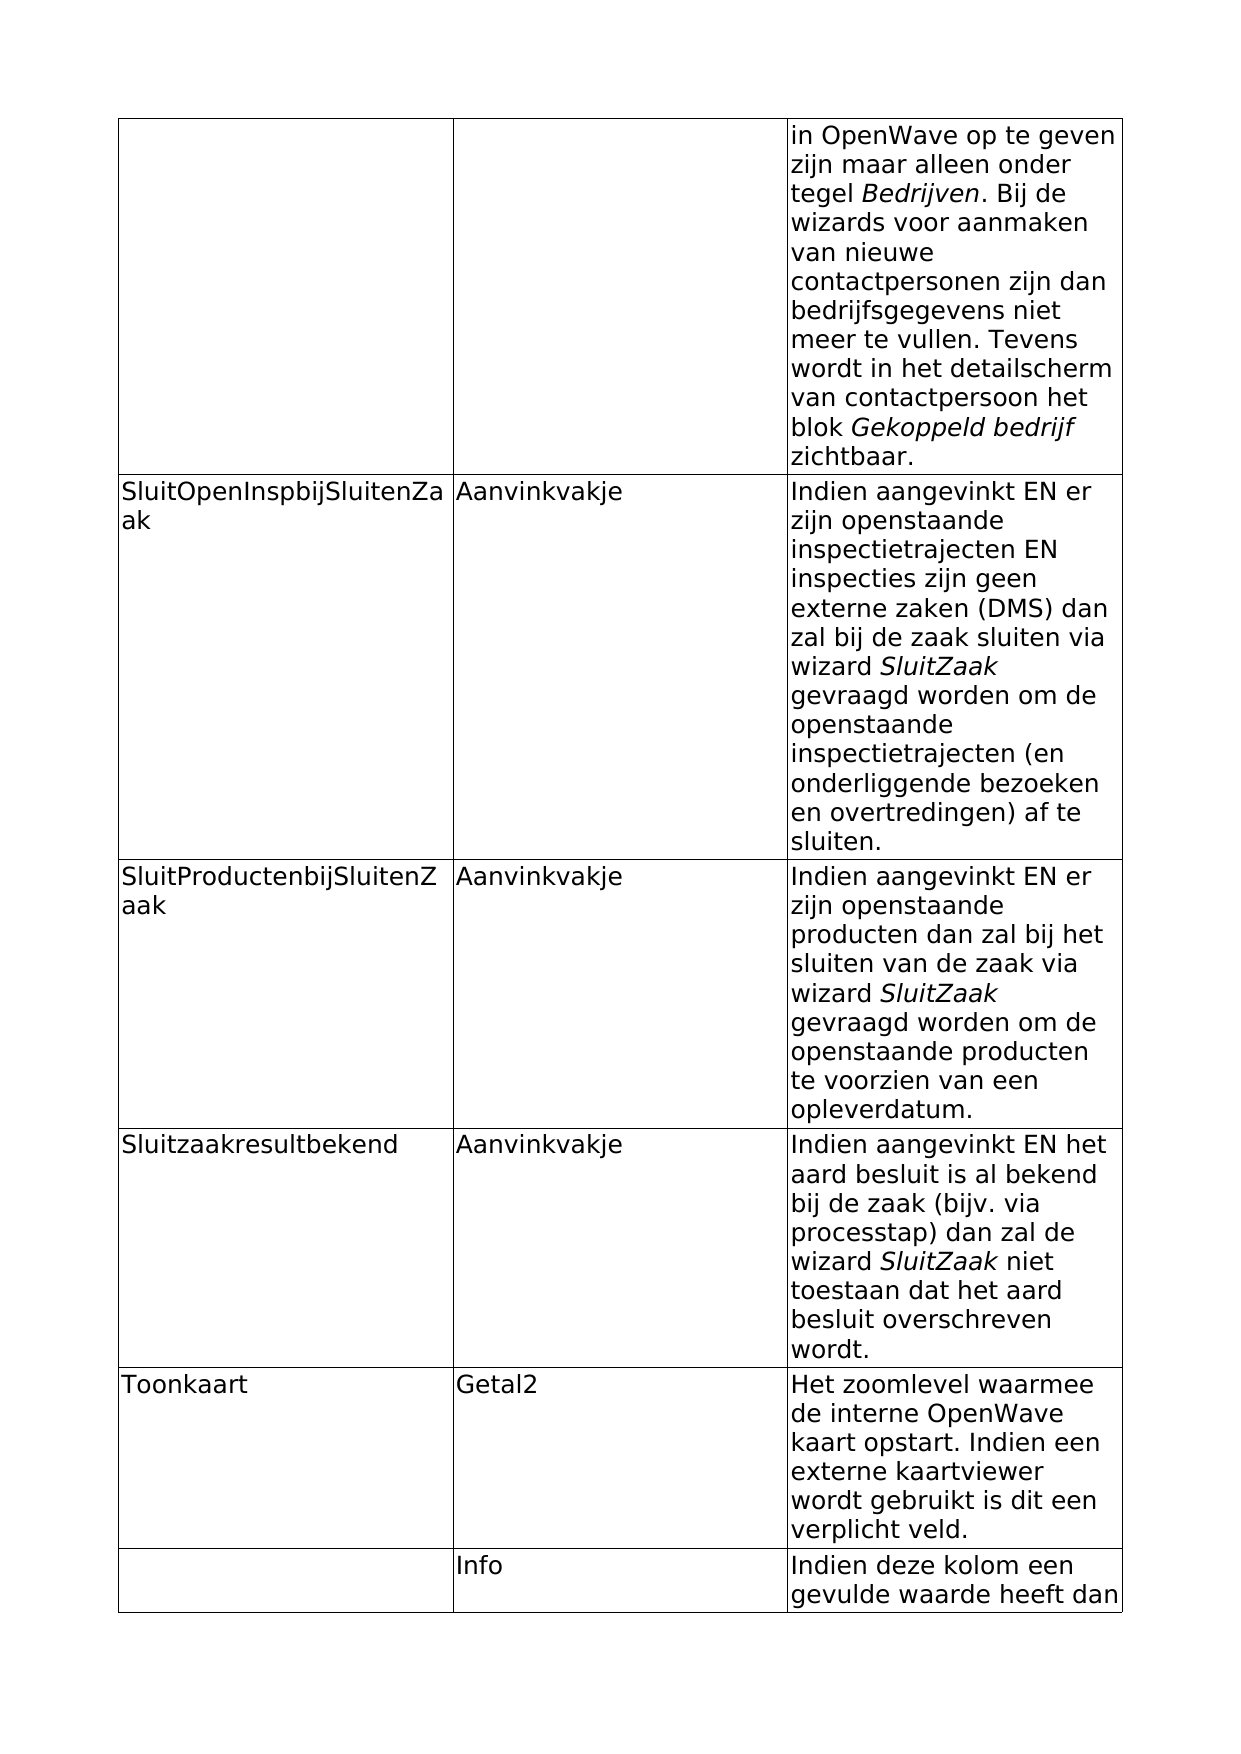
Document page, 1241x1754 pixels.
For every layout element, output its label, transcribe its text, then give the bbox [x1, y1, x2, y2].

table_cell [119, 119, 453, 474]
table_cell Sluitzaakresultbekend [119, 1129, 453, 1367]
table_cell Info [454, 1549, 787, 1612]
table_cell Indien aangevinkt EN het aard besluit is al bekend bij de zaak (bijv. via processtap) dan zal de wizard SluitZaak niet toestaan dat het aard besluit overschreven wordt. [788, 1129, 1122, 1367]
table_cell Indien aangevinkt EN er zijn openstaande producten dan zal bij het sluiten van de zaak via wizard SluitZaak gevraagd worden om de openstaande producten te voorzien van een opleverdatum. [788, 860, 1122, 1128]
table_cell Toonkaart [119, 1368, 453, 1548]
table_cell Aanvinkvakje [454, 860, 787, 1128]
table_cell [454, 119, 787, 474]
table_cell Het zoomlevel waarmee de interne OpenWave kaart opstart. Indien een externe kaartviewer wordt gebruikt is dit een verplicht veld. [788, 1368, 1122, 1548]
table_cell Aanvinkvakje [454, 475, 787, 859]
table_cell SluitProductenbijSluitenZaak [119, 860, 453, 1128]
table_cell Indien aangevinkt EN er zijn openstaande inspectietrajecten EN inspecties zijn geen externe zaken (DMS) dan zal bij de zaak sluiten via wizard SluitZaak gevraagd worden om de openstaande inspectietrajecten (en onderliggende bezoeken en overtredingen) af te sluiten. [788, 475, 1122, 859]
table_cell [119, 1549, 453, 1612]
table_cell Indien deze kolom een gevulde waarde heeft dan [788, 1549, 1122, 1612]
table_cell SluitOpenInspbijSluitenZaak [119, 475, 453, 859]
table_cell Getal2 [454, 1368, 787, 1548]
table_cell Aanvinkvakje [454, 1129, 787, 1367]
table_cell in OpenWave op te geven zijn maar alleen onder tegel Bedrijven. Bij de wizards voor aanmaken van nieuwe contactpersonen zijn dan bedrijfsgegevens niet meer te vullen. Tevens wordt in het detailscherm van contactpersoon het blok Gekoppeld bedrijf zichtbaar. [788, 119, 1122, 474]
